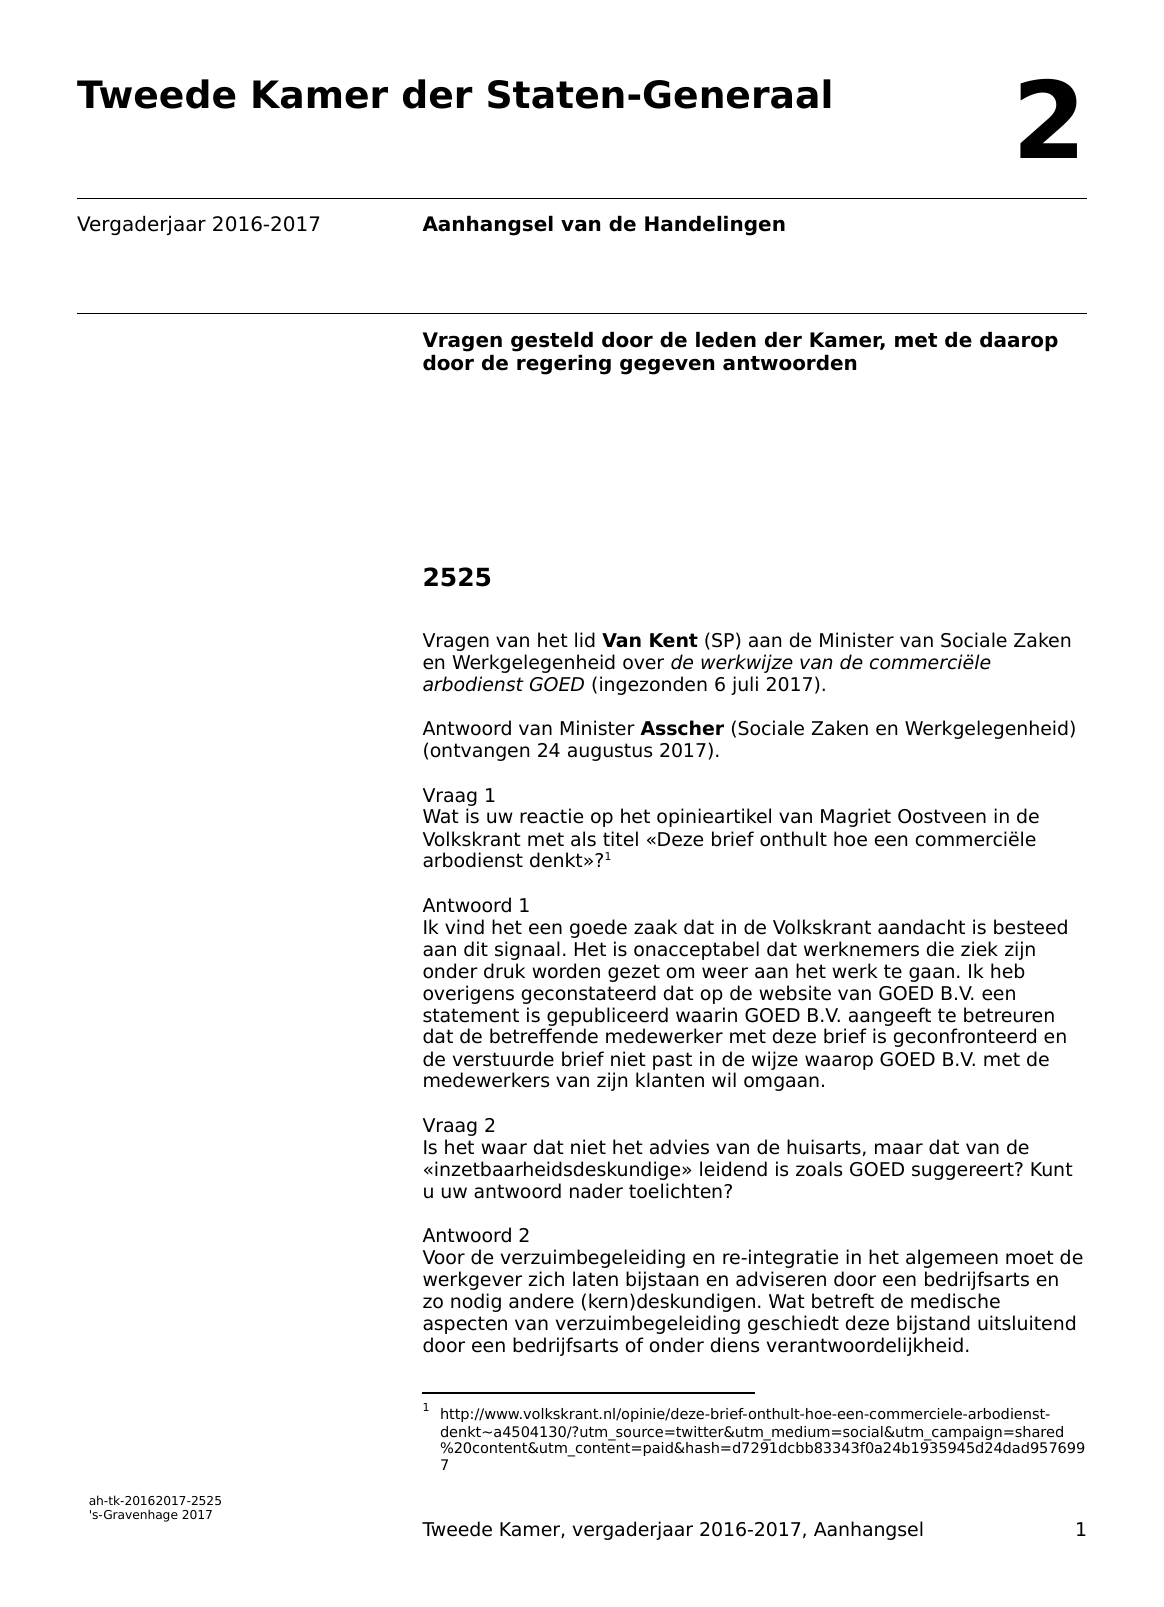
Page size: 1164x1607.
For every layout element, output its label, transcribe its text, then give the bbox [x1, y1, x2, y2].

table_cell [77, 314, 422, 375]
text Antwoord van Minister Asscher (Sociale Zaken en Werkgelegenheid) (ontvangen 24 augustus 2017). [422, 718, 1087, 762]
table_cell Vergaderjaar 2016-2017 [77, 199, 422, 313]
text Ik vind het een goede zaak dat in de Volkskrant aandacht is besteed aan dit signaal. Het is onacceptabel dat werknemers die ziek zijn onder druk worden gezet om weer aan het werk te gaan. Ik heb overigens geconstateerd dat op de website van GOED B.V. een statement is gepubliceerd waarin GOED B.V. aangeeft te betreuren dat de betreffende medewerker met deze brief is geconfronteerd en de verstuurde brief niet past in de wijze waarop GOED B.V. met de medewerkers van zijn klanten wil omgaan. [422, 917, 1087, 1092]
table_cell Vragen gesteld door de leden der Kamer, met de daarop door de regering gegeven antwoorden [422, 314, 1087, 375]
text Is het waar dat niet het advies van de huisarts, maar dat van de «inzetbaarheidsdeskundige» leidend is zoals GOED suggereert? Kunt u uw antwoord nader toelichten? [422, 1137, 1087, 1202]
text ah-tk-20162017-2525 [88, 1494, 323, 1508]
text Antwoord 1 [422, 894, 1087, 917]
text Vraag 2 [422, 1114, 1087, 1137]
text Vragen van het lid Van Kent (SP) aan de Minister van Sociale Zaken en Werkgelegenheid over de werkwijze van de commerciële arbodienst GOED (ingezonden 6 juli 2017). [422, 630, 1087, 696]
text Voor de verzuimbegeleiding en re-integratie in het algemeen moet de werkgever zich laten bijstaan en adviseren door een bedrijfsarts en zo nodig andere (kern)deskundigen. Wat betreft de medische aspecten van verzuimbegeleiding geschiedt deze bijstand uitsluitend door een bedrijfsarts of onder diens verantwoordelijkheid. [422, 1247, 1087, 1357]
table_cell Aanhangsel van de Handelingen [422, 199, 1087, 313]
text 2525 [422, 563, 1087, 592]
table_header 2 [886, 59, 1087, 198]
text Vraag 1 [422, 784, 1087, 806]
table_header Tweede Kamer der Staten-Generaal [77, 59, 886, 198]
text Wat is uw reactie op het opinieartikel van Magriet Oostveen in de Volkskrant met als titel «Deze brief onthult hoe een commerciële arbodienst denkt»? [422, 806, 1087, 872]
text Antwoord 2 [422, 1225, 1087, 1247]
text http://www.volkskrant.nl/opinie/deze-brief-onthult-hoe-een-commerciele-arbodienst-denkt~a4504130/?utm_source=twitter&utm_medium=social&utm_campaign=shared%20content&utm_content=paid&hash=d7291dcbb83343f0a24b1935945d24dad9576997 [422, 1402, 1087, 1474]
text 's-Gravenhage 2017 [88, 1508, 323, 1522]
